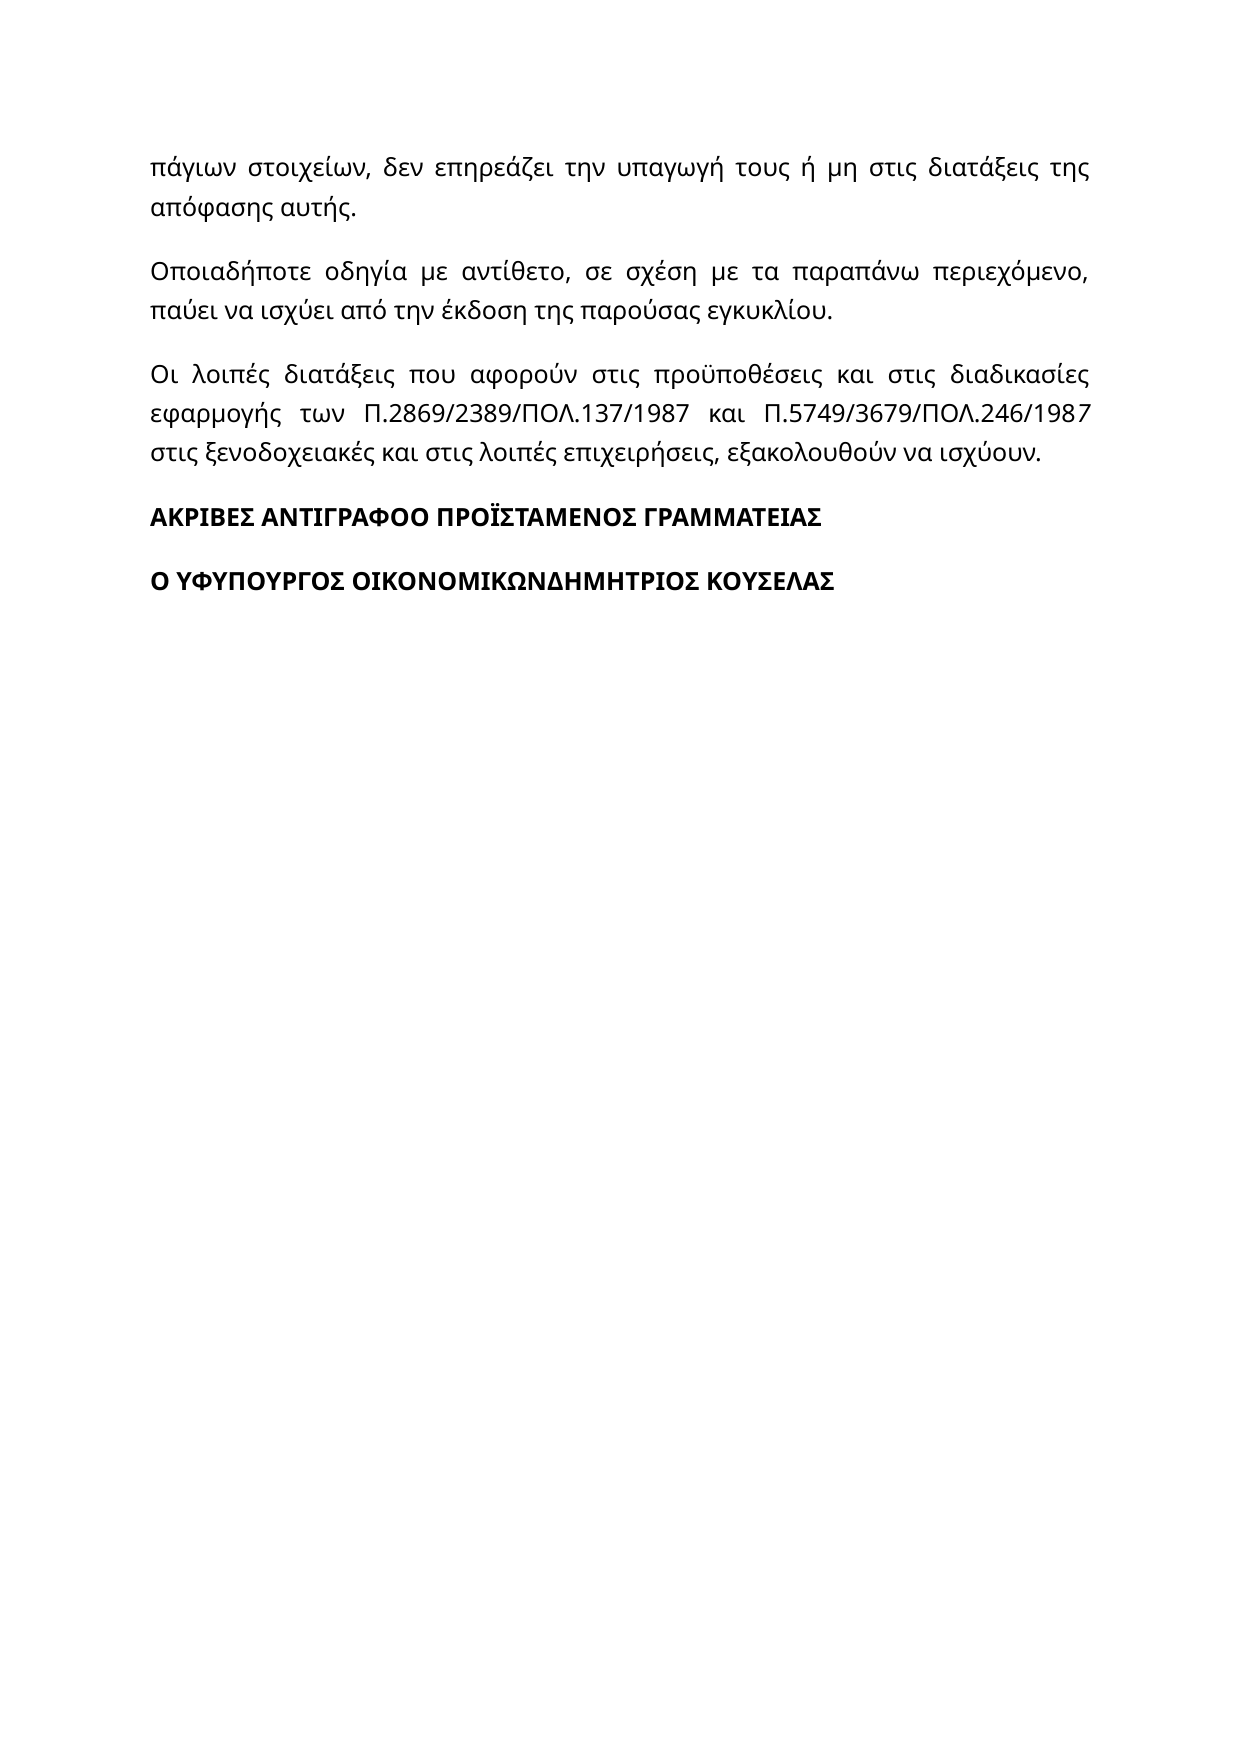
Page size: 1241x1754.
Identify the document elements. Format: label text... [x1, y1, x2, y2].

text Οι λοιπές διατάξεις που αφορούν στις προϋποθέσεις και στις διαδικασίες εφαρμογής των Π.2869/2389/ΠΟΛ.137/1987 και Π.5749/3679/ΠΟΛ.246/1987 στις ξενοδοχειακές και στις λοιπές επιχειρήσεις, εξακολουθούν να ισχύουν. [150, 357, 1090, 469]
text ΑΚΡΙΒΕΣ ΑΝΤΙΓΡΑΦΟΟ ΠΡΟΪΣΤΑΜΕΝΟΣ ΓΡΑΜΜΑΤΕΙΑΣ [150, 499, 1090, 533]
text Οποιαδήποτε οδηγία με αντίθετο, σε σχέση με τα παραπάνω περιεχόμενο, παύει να ισχύει από την έκδοση της παρούσας εγκυκλίου. [150, 253, 1090, 327]
text Ο ΥΦΥΠΟΥΡΓΟΣ ΟΙΚΟΝΟΜΙΚΩΝΔΗΜΗΤΡΙΟΣ ΚΟΥΣΕΛΑΣ [150, 563, 1090, 597]
text πάγιων στοιχείων, δεν επηρεάζει την υπαγωγή τους ή μη στις διατάξεις της απόφασης αυτής. [150, 150, 1090, 223]
